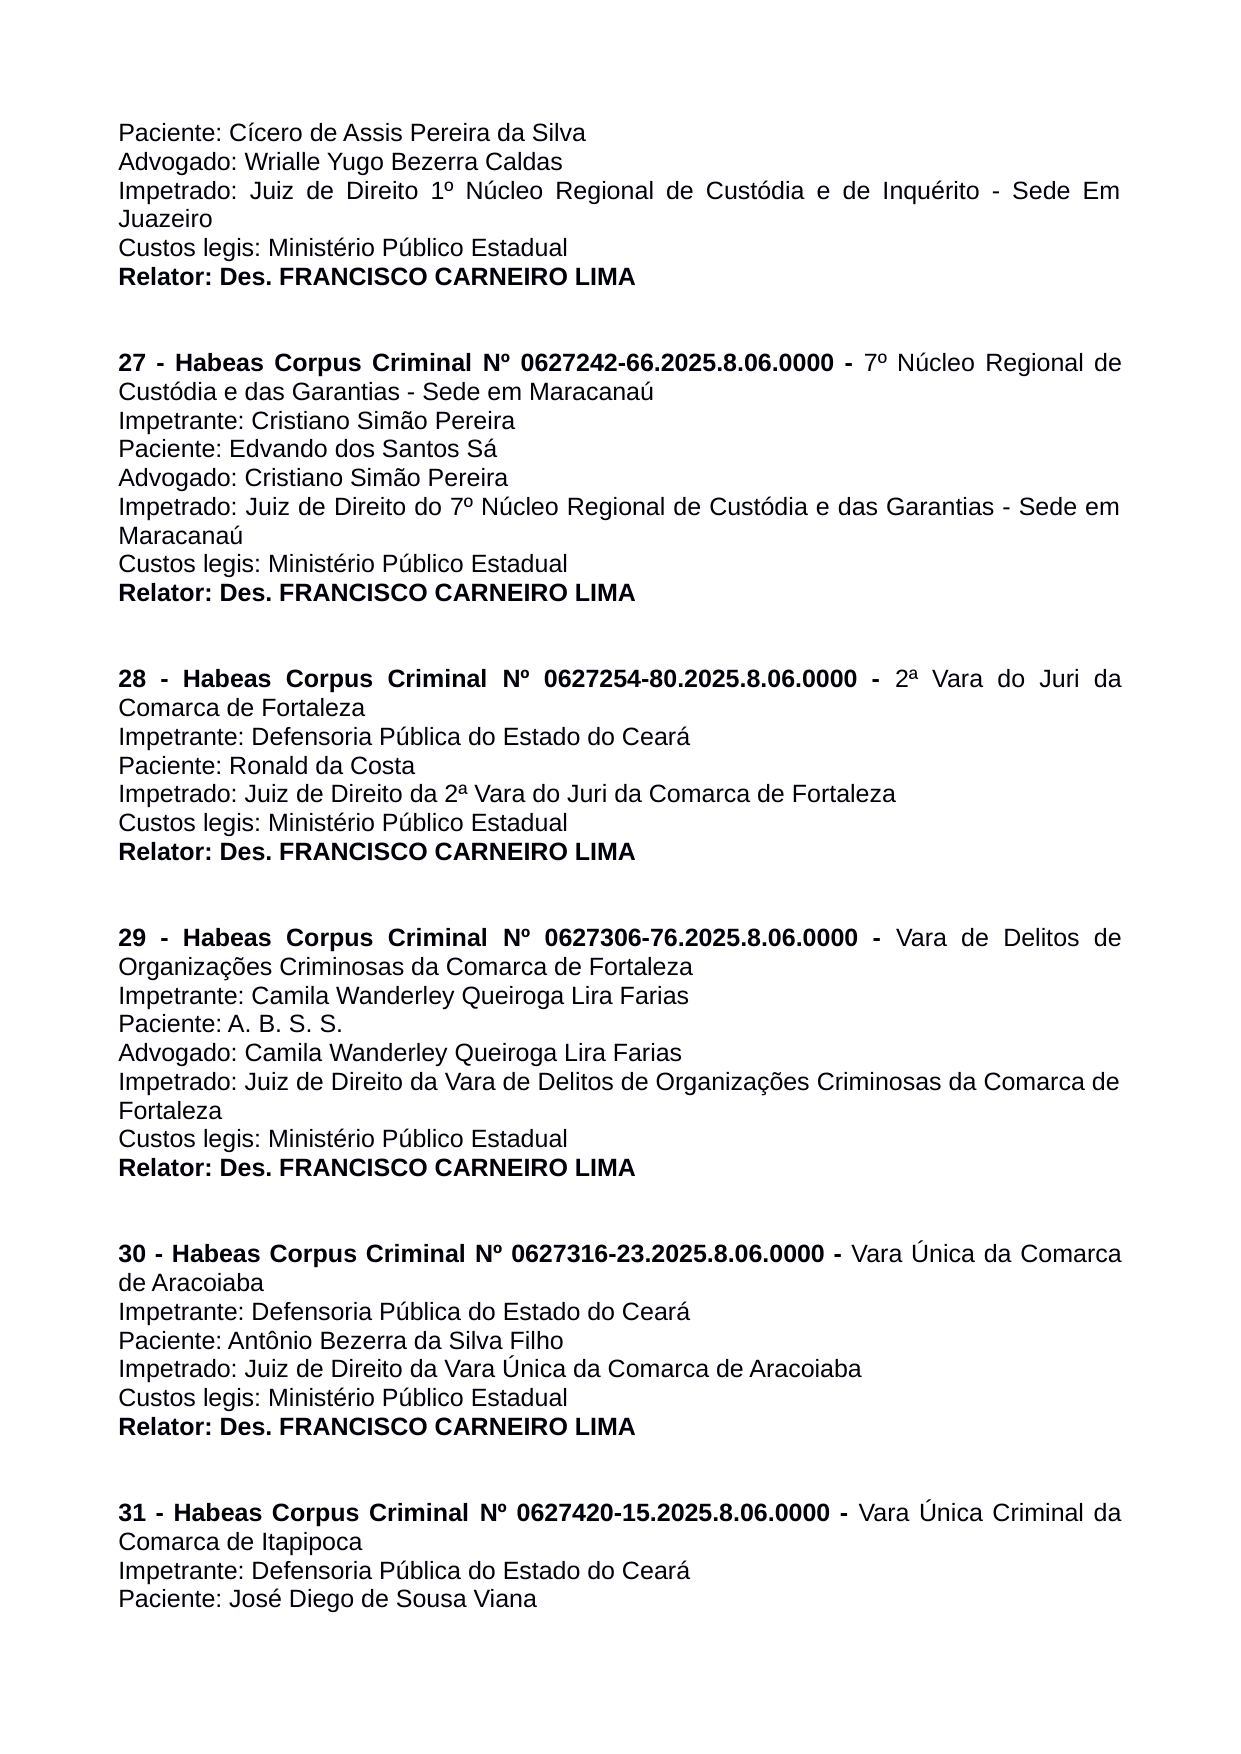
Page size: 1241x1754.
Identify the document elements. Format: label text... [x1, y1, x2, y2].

text 28 - Habeas Corpus Criminal Nº 0627254-80.2025.8.06.0000 - 2ª Vara do Juri da Comarca de Fortaleza [118, 664, 1122, 722]
text Relator: Des. FRANCISCO CARNEIRO LIMA [118, 1412, 1122, 1441]
text Advogado: Cristiano Simão Pereira [118, 463, 1122, 492]
text 29 - Habeas Corpus Criminal Nº 0627306-76.2025.8.06.0000 - Vara de Delitos de Organizações Criminosas da Comarca de Fortaleza [118, 923, 1122, 981]
text Custos legis: Ministério Público Estadual [118, 233, 1122, 262]
text Advogado: Camila Wanderley Queiroga Lira Farias [118, 1038, 1122, 1067]
text Custos legis: Ministério Público Estadual [118, 1383, 1122, 1412]
text 27 - Habeas Corpus Criminal Nº 0627242-66.2025.8.06.0000 - 7º Núcleo Regional de Custódia e das Garantias - Sede em Maracanaú [118, 348, 1122, 406]
text Paciente: Edvando dos Santos Sá [118, 434, 1122, 463]
text Paciente: José Diego de Sousa Viana [118, 1584, 1122, 1613]
text Relator: Des. FRANCISCO CARNEIRO LIMA [118, 578, 1122, 607]
text Relator: Des. FRANCISCO CARNEIRO LIMA [118, 262, 1122, 291]
text Impetrado: Juiz de Direito do 7º Núcleo Regional de Custódia e das Garantias - Sede em Maracanaú [118, 492, 1122, 549]
text Impetrante: Defensoria Pública do Estado do Ceará [118, 1556, 1122, 1584]
text Impetrado: Juiz de Direito da Vara Única da Comarca de Aracoiaba [118, 1354, 1122, 1383]
text Custos legis: Ministério Público Estadual [118, 808, 1122, 837]
text Impetrado: Juiz de Direito 1º Núcleo Regional de Custódia e de Inquérito - Sede Em Juazeiro [118, 176, 1122, 233]
text Paciente: Antônio Bezerra da Silva Filho [118, 1326, 1122, 1354]
text Impetrante: Camila Wanderley Queiroga Lira Farias [118, 981, 1122, 1009]
text Impetrante: Defensoria Pública do Estado do Ceará [118, 722, 1122, 751]
text Relator: Des. FRANCISCO CARNEIRO LIMA [118, 1153, 1122, 1182]
text Impetrado: Juiz de Direito da Vara de Delitos de Organizações Criminosas da Comarca de Fortaleza [118, 1067, 1122, 1124]
text Impetrado: Juiz de Direito da 2ª Vara do Juri da Comarca de Fortaleza [118, 779, 1122, 808]
text 31 - Habeas Corpus Criminal Nº 0627420-15.2025.8.06.0000 - Vara Única Criminal da Comarca de Itapipoca [118, 1498, 1122, 1556]
text Paciente: Cícero de Assis Pereira da Silva [118, 118, 1122, 147]
text 30 - Habeas Corpus Criminal Nº 0627316-23.2025.8.06.0000 - Vara Única da Comarca de Aracoiaba [118, 1239, 1122, 1297]
text Impetrante: Defensoria Pública do Estado do Ceará [118, 1297, 1122, 1326]
text Custos legis: Ministério Público Estadual [118, 549, 1122, 578]
text Impetrante: Cristiano Simão Pereira [118, 406, 1122, 434]
text Advogado: Wrialle Yugo Bezerra Caldas [118, 147, 1122, 176]
text Relator: Des. FRANCISCO CARNEIRO LIMA [118, 837, 1122, 866]
text Paciente: A. B. S. S. [118, 1009, 1122, 1038]
text Custos legis: Ministério Público Estadual [118, 1124, 1122, 1153]
text Paciente: Ronald da Costa [118, 751, 1122, 779]
